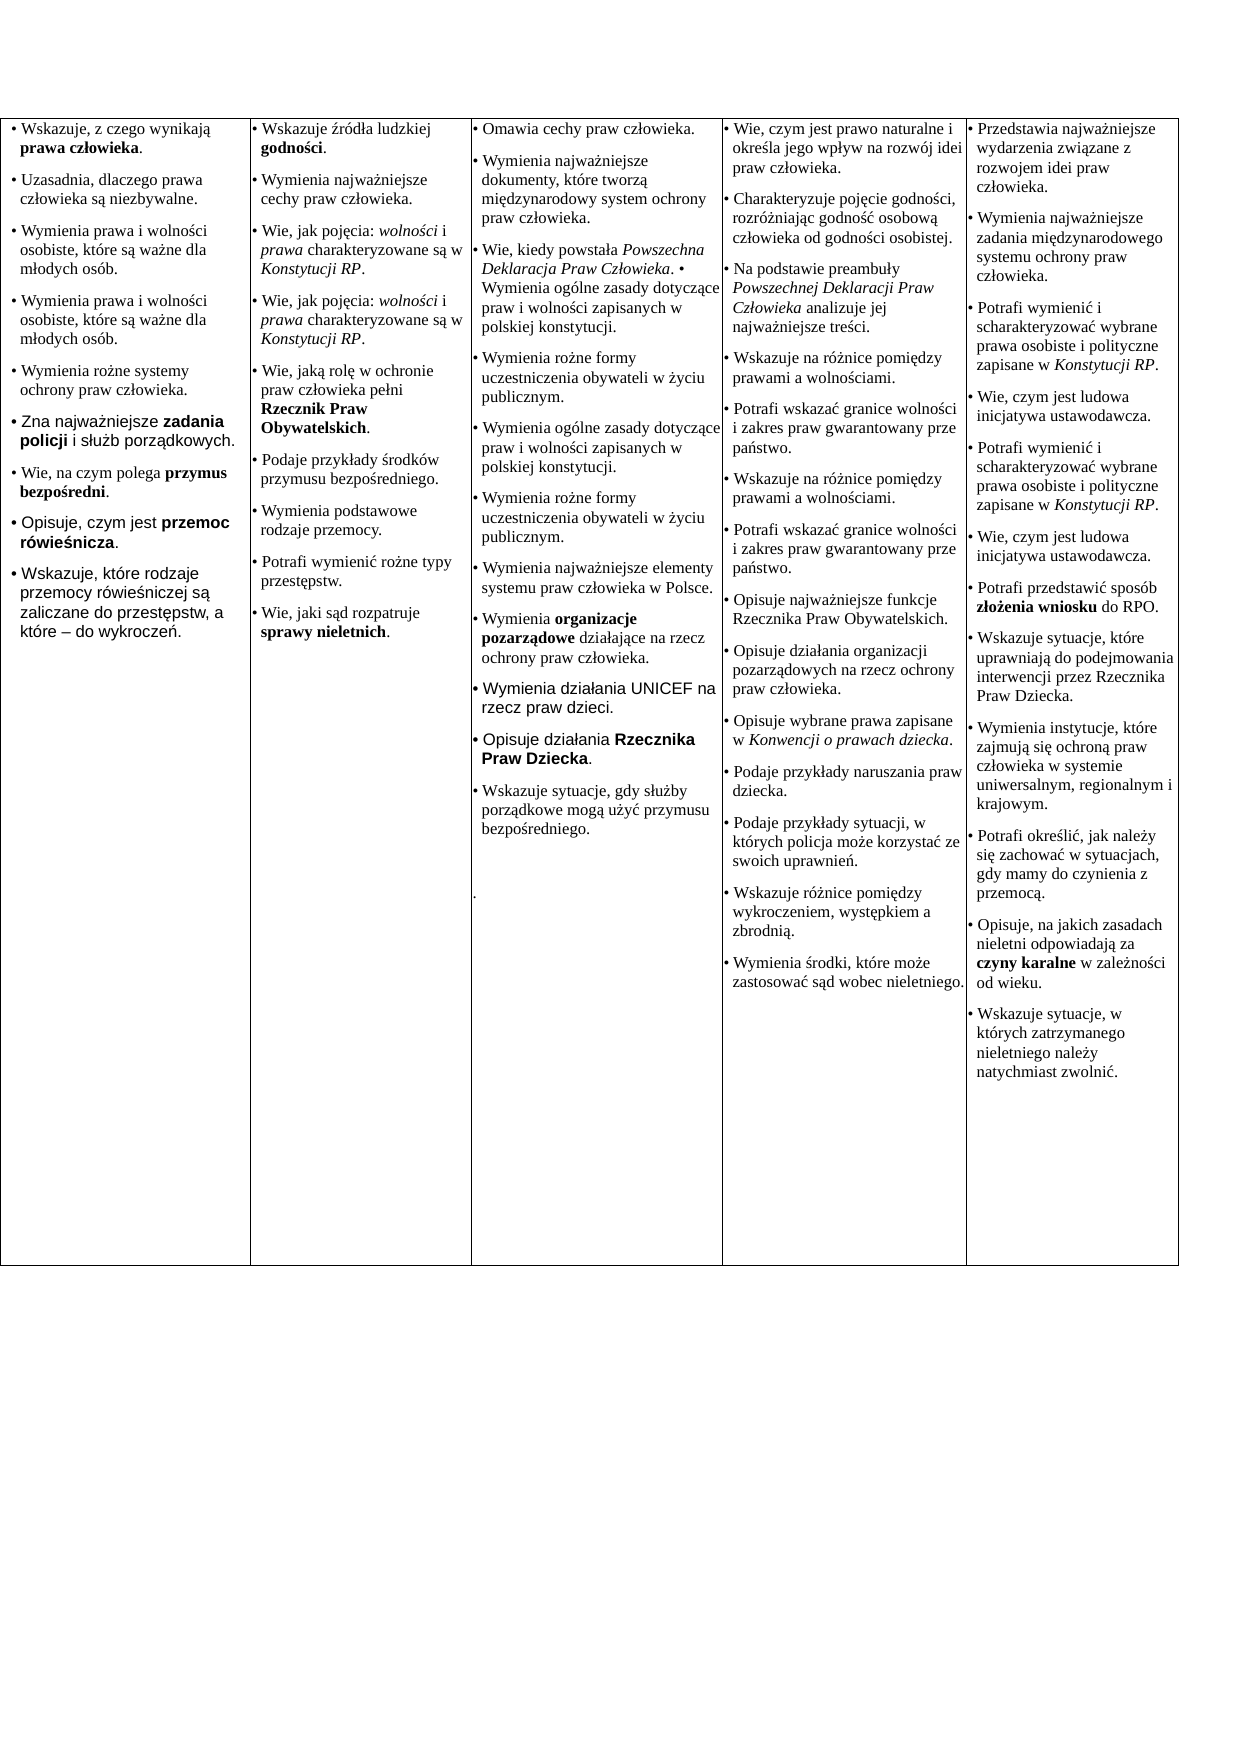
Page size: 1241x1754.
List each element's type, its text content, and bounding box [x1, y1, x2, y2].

table_cell • Wskazuje, z czego wynikają prawa człowieka. • Uzasadnia, dlaczego prawa człowieka są niezbywalne. • Wymienia prawa i wolności osobiste, które są ważne dla młodych osób. • Wymienia prawa i wolności osobiste, które są ważne dla młodych osób. • Wymienia rożne systemy ochrony praw człowieka. • Zna najważniejsze zadania policji i służb porządkowych. • Wie, na czym polega przymus bezpośredni. • Opisuje, czym jest przemoc rówieśnicza. • Wskazuje, które rodzaje przemocy rówieśniczej są zaliczane do przestępstw, a które – do wykroczeń. [1, 119, 250, 1265]
table_cell • Wie, czym jest prawo naturalne i określa jego wpływ na rozwój idei praw człowieka. • Charakteryzuje pojęcie godności, rozróżniając godność osobową człowieka od godności osobistej. • Na podstawie preambuły Powszechnej Deklaracji Praw Człowieka analizuje jej najważniejsze treści. • Wskazuje na różnice pomiędzy prawami a wolnościami. • Potrafi wskazać granice wolności i zakres praw gwarantowany prze państwo. • Wskazuje na różnice pomiędzy prawami a wolnościami. • Potrafi wskazać granice wolności i zakres praw gwarantowany prze państwo. • Opisuje najważniejsze funkcje Rzecznika Praw Obywatelskich. • Opisuje działania organizacji pozarządowych na rzecz ochrony praw człowieka. • Opisuje wybrane prawa zapisane w Konwencji o prawach dziecka. • Podaje przykłady naruszania praw dziecka. • Podaje przykłady sytuacji, w których policja może korzystać ze swoich uprawnień. • Wskazuje różnice pomiędzy wykroczeniem, występkiem a zbrodnią. • Wymienia środki, które może zastosować sąd wobec nieletniego. [723, 119, 966, 1265]
table_cell • Wskazuje źródła ludzkiej godności. • Wymienia najważniejsze cechy praw człowieka. • Wie, jak pojęcia: wolności i prawa charakteryzowane są w Konstytucji RP. • Wie, jak pojęcia: wolności i prawa charakteryzowane są w Konstytucji RP. • Wie, jaką rolę w ochronie praw człowieka pełni Rzecznik Praw Obywatelskich. • Podaje przykłady środków przymusu bezpośredniego. • Wymienia podstawowe rodzaje przemocy. • Potrafi wymienić rożne typy przestępstw. • Wie, jaki sąd rozpatruje sprawy nieletnich. [251, 119, 471, 1265]
table_cell • Przedstawia najważniejsze wydarzenia związane z rozwojem idei praw człowieka. • Wymienia najważniejsze zadania międzynarodowego systemu ochrony praw człowieka. • Potrafi wymienić i scharakteryzować wybrane prawa osobiste i polityczne zapisane w Konstytucji RP. • Wie, czym jest ludowa inicjatywa ustawodawcza. • Potrafi wymienić i scharakteryzować wybrane prawa osobiste i polityczne zapisane w Konstytucji RP. • Wie, czym jest ludowa inicjatywa ustawodawcza. • Potrafi przedstawić sposób złożenia wniosku do RPO. • Wskazuje sytuacje, które uprawniają do podejmowania interwencji przez Rzecznika Praw Dziecka. • Wymienia instytucje, które zajmują się ochroną praw człowieka w systemie uniwersalnym, regionalnym i krajowym. • Potrafi określić, jak należy się zachować w sytuacjach, gdy mamy do czynienia z przemocą. • Opisuje, na jakich zasadach nieletni odpowiadają za czyny karalne w zależności od wieku. • Wskazuje sytuacje, w których zatrzymanego nieletniego należy natychmiast zwolnić. [967, 119, 1178, 1265]
table_cell • Omawia cechy praw człowieka. • Wymienia najważniejsze dokumenty, które tworzą międzynarodowy system ochrony praw człowieka. • Wie, kiedy powstała Powszechna Deklaracja Praw Człowieka. • Wymienia ogólne zasady dotyczące praw i wolności zapisanych w polskiej konstytucji. • Wymienia rożne formy uczestniczenia obywateli w życiu publicznym. • Wymienia ogólne zasady dotyczące praw i wolności zapisanych w polskiej konstytucji. • Wymienia rożne formy uczestniczenia obywateli w życiu publicznym. • Wymienia najważniejsze elementy systemu praw człowieka w Polsce. • Wymienia organizacje pozarządowe działające na rzecz ochrony praw człowieka. • Wymienia działania UNICEF na rzecz praw dzieci. • Opisuje działania Rzecznika Praw Dziecka. • Wskazuje sytuacje, gdy służby porządkowe mogą użyć przymusu bezpośredniego. . [472, 119, 722, 1265]
